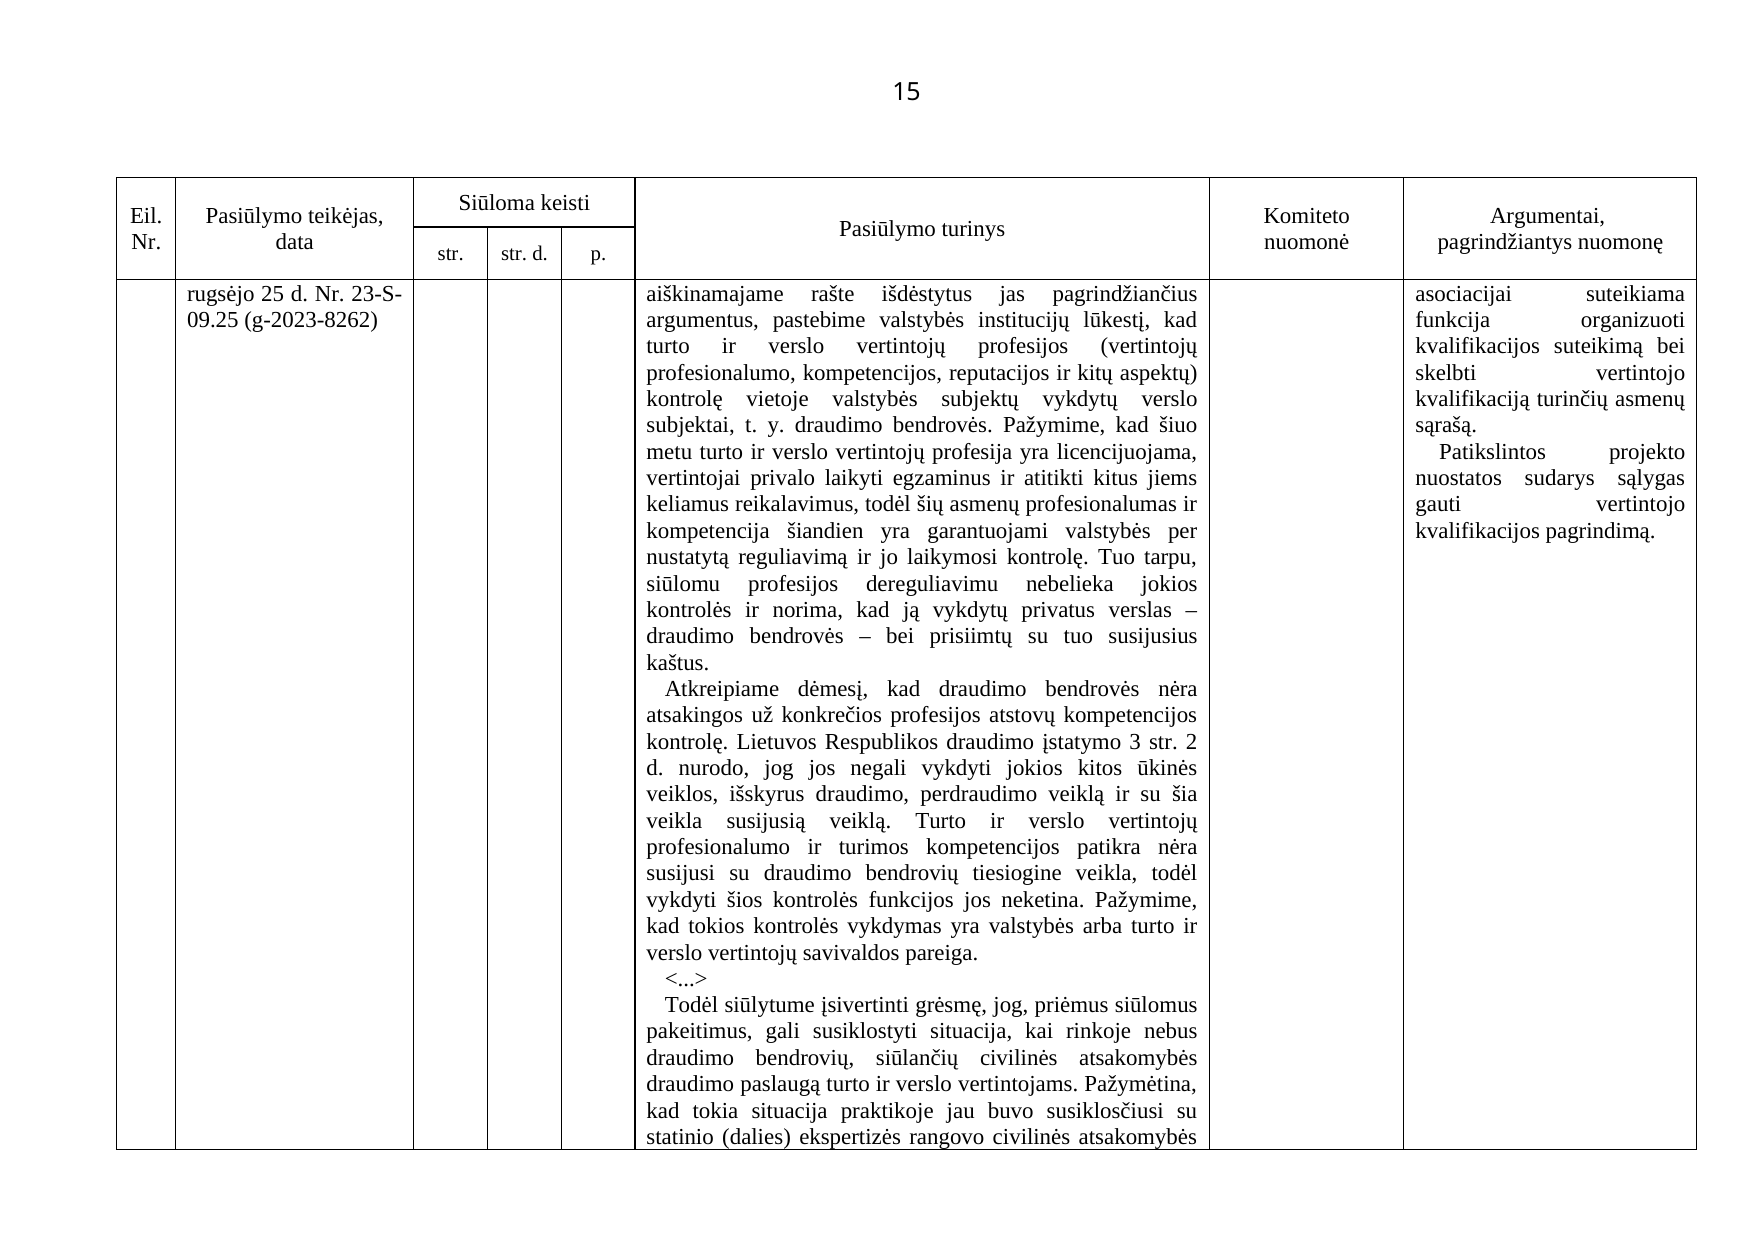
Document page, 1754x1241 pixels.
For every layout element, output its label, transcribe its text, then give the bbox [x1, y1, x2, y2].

table_header Argumentai, pagrindžiantys nuomonę [1404, 178, 1696, 279]
table_cell rugsėjo 25 d. Nr. 23-S-09.25 (g-2023-8262) [176, 280, 413, 1149]
table_cell str. d. [488, 228, 561, 279]
table_header Pasiūlymo turinys [636, 178, 1209, 279]
table_cell aiškinamajame rašte išdėstytus jas pagrindžiančius argumentus, pastebime valstybės institucijų lūkestį, kad turto ir verslo vertintojų profesijos (vertintojų profesionalumo, kompetencijos, reputacijos ir kitų aspektų) kontrolę vietoje valstybės subjektų vykdytų verslo subjektai, t. y. draudimo bendrovės. Pažymime, kad šiuo metu turto ir verslo vertintojų profesija yra licencijuojama, vertintojai privalo laikyti egzaminus ir atitikti kitus jiems keliamus reikalavimus, todėl šių asmenų profesionalumas ir kompetencija šiandien yra garantuojami valstybės per nustatytą reguliavimą ir jo laikymosi kontrolę. Tuo tarpu, siūlomu profesijos dereguliavimu nebelieka jokios kontrolės ir norima, kad ją vykdytų privatus verslas – draudimo bendrovės – bei prisiimtų su tuo susijusius kaštus. Atkreipiame dėmesį, kad draudimo bendrovės nėra atsakingos už konkrečios profesijos atstovų kompetencijos kontrolę. Lietuvos Respublikos draudimo įstatymo 3 str. 2 d. nurodo, jog jos negali vykdyti jokios kitos ūkinės veiklos, išskyrus draudimo, perdraudimo veiklą ir su šia veikla susijusią veiklą. Turto ir verslo vertintojų profesionalumo ir turimos kompetencijos patikra nėra susijusi su draudimo bendrovių tiesiogine veikla, todėl vykdyti šios kontrolės funkcijos jos neketina. Pažymime, kad tokios kontrolės vykdymas yra valstybės arba turto ir verslo vertintojų savivaldos pareiga. <...> Todėl siūlytume įsivertinti grėsmę, jog, priėmus siūlomus pakeitimus, gali susiklostyti situacija, kai rinkoje nebus draudimo bendrovių, siūlančių civilinės atsakomybės draudimo paslaugą turto ir verslo vertintojams. Pažymėtina, kad tokia situacija praktikoje jau buvo susiklosčiusi su statinio (dalies) ekspertizės rangovo civilinės atsakomybės [636, 280, 1209, 1149]
table_cell [414, 280, 487, 1149]
table_header Pasiūlymo teikėjas, data [176, 178, 413, 279]
table_cell str. [414, 228, 487, 279]
table_header Eil. Nr. [117, 178, 175, 279]
table_cell p. [562, 228, 634, 279]
table_header Komiteto nuomonė [1210, 178, 1403, 279]
table_cell [117, 280, 175, 1149]
table_cell asociacijai suteikiama funkcija organizuoti kvalifikacijos suteikimą bei skelbti vertintojo kvalifikaciją turinčių asmenų sąrašą. Patikslintos projekto nuostatos sudarys sąlygas gauti vertintojo kvalifikacijos pagrindimą. [1404, 280, 1696, 1149]
table_cell [1210, 280, 1403, 1149]
table_header Siūloma keisti [414, 178, 634, 226]
table_cell [488, 280, 561, 1149]
table_cell [562, 280, 634, 1149]
